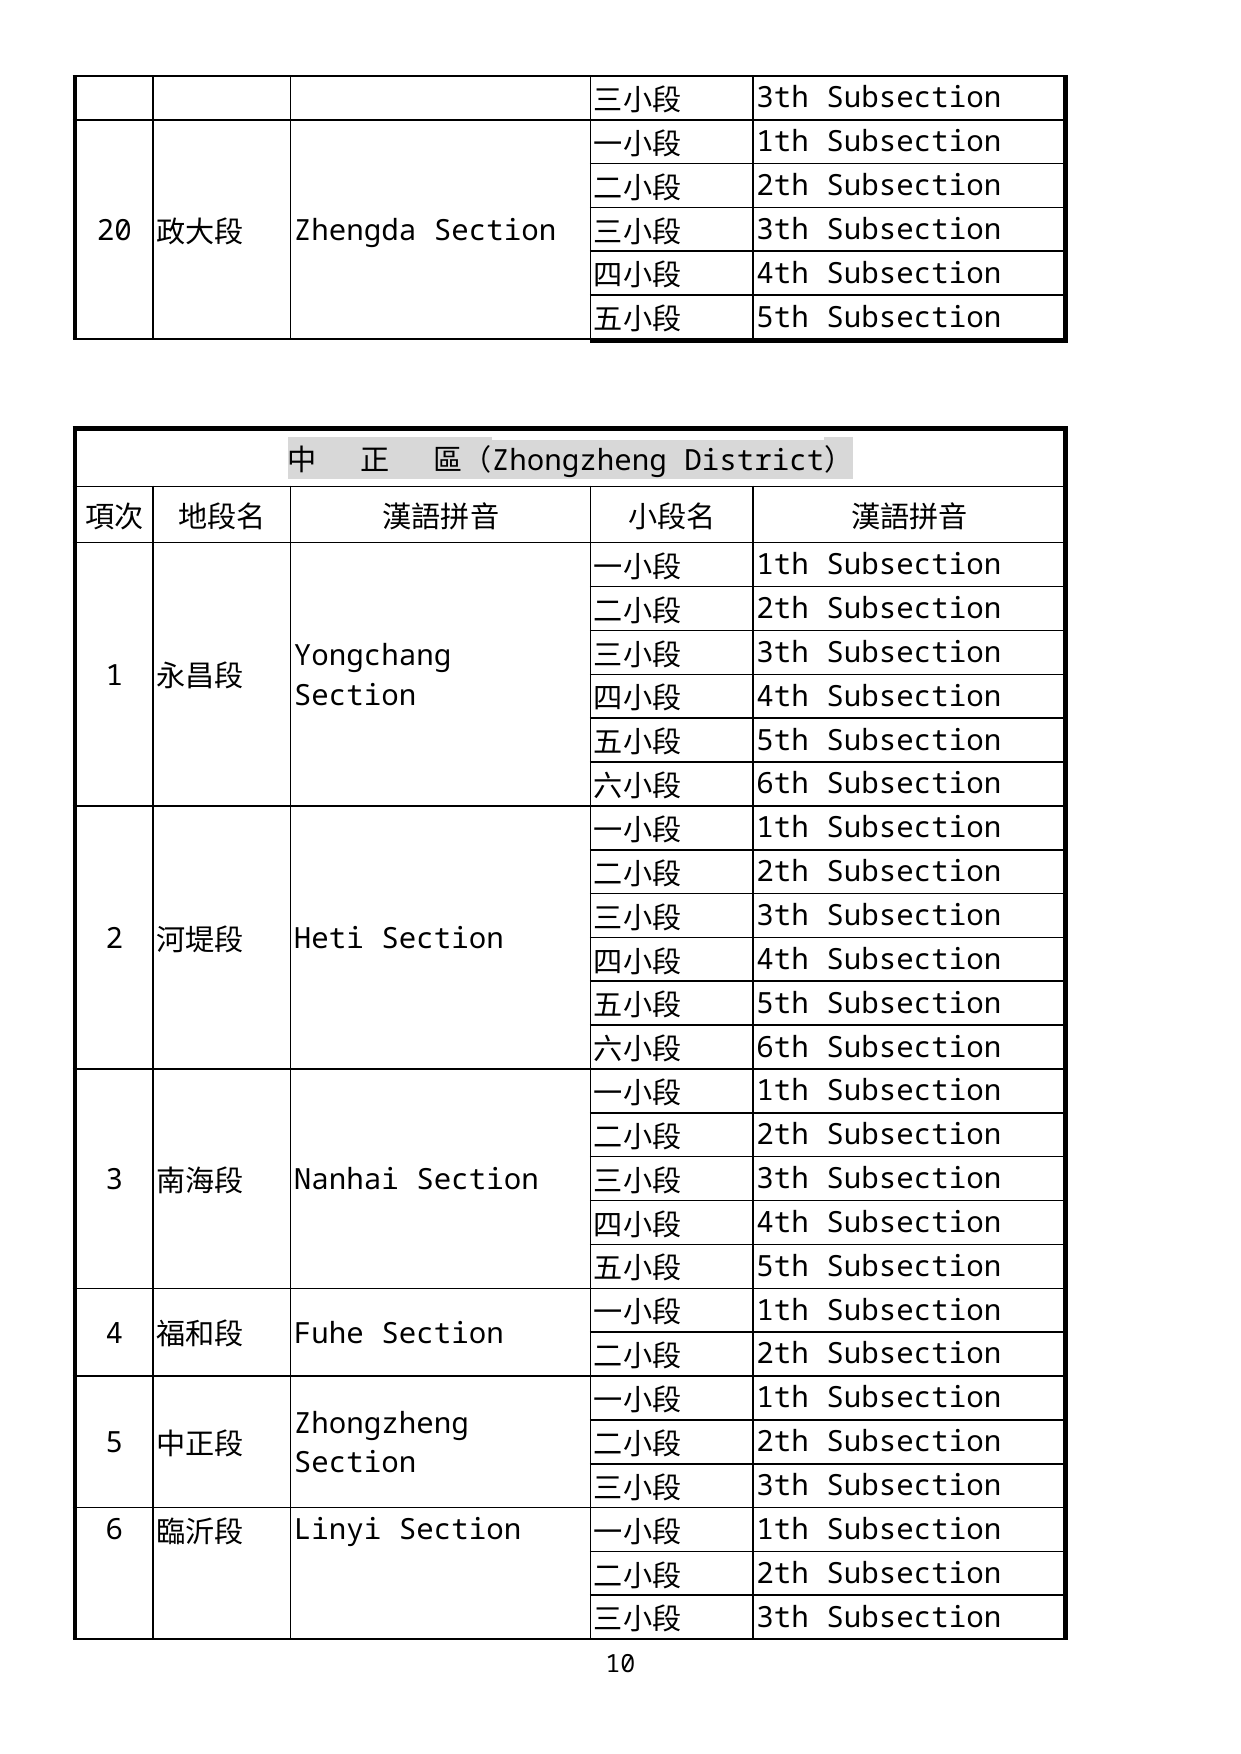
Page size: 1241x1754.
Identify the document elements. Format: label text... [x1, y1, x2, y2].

table_cell 二小段 [591, 164, 752, 207]
table_cell 4 [77, 1289, 152, 1375]
table_cell 5 [77, 1377, 152, 1507]
table_cell 福和段 [154, 1289, 290, 1375]
table_cell 六小段 [591, 1026, 752, 1068]
table_cell 小段名 [591, 487, 752, 542]
table_cell 三小段 [591, 894, 752, 937]
table_cell 2 [77, 807, 152, 1068]
table_cell 3th Subsection [754, 208, 1063, 250]
table_cell Zhongzheng Section [291, 1377, 590, 1507]
table_cell 一小段 [591, 807, 752, 849]
table_cell 2th Subsection [754, 1421, 1063, 1463]
table_cell 2th Subsection [754, 587, 1063, 629]
table_cell 一小段 [591, 121, 752, 163]
table_cell 5th Subsection [754, 719, 1063, 761]
table_cell 2th Subsection [754, 851, 1063, 893]
table_cell 三小段 [591, 77, 752, 119]
table_cell 四小段 [591, 938, 752, 980]
table_cell 南海段 [154, 1070, 290, 1287]
table_cell 2th Subsection [754, 1333, 1063, 1375]
table_cell 政大段 [154, 121, 290, 338]
table_cell 4th Subsection [754, 252, 1063, 294]
table_cell 1th Subsection [754, 121, 1063, 163]
table_cell 6 [77, 1508, 152, 1638]
table_cell 5th Subsection [754, 982, 1063, 1024]
table_cell 2th Subsection [754, 1114, 1063, 1156]
table_cell 一小段 [591, 543, 752, 586]
table_cell 二小段 [591, 1421, 752, 1463]
table_cell 二小段 [591, 1114, 752, 1156]
table_cell 一小段 [591, 1377, 752, 1419]
table_cell 項次 [77, 487, 152, 542]
table_cell 2th Subsection [754, 1552, 1063, 1594]
table_cell 二小段 [591, 1333, 752, 1375]
table_cell 河堤段 [154, 807, 290, 1068]
table_cell 1th Subsection [754, 1070, 1063, 1112]
table_cell 三小段 [591, 1596, 752, 1638]
table_cell Heti Section [291, 807, 590, 1068]
table_cell 四小段 [591, 1201, 752, 1243]
table_cell 三小段 [591, 208, 752, 250]
table_cell 3th Subsection [754, 1157, 1063, 1200]
table_cell 五小段 [591, 1245, 752, 1287]
table_cell 3th Subsection [754, 631, 1063, 673]
table_cell 永昌段 [154, 543, 290, 805]
table_cell Fuhe Section [291, 1289, 590, 1375]
table_cell 6th Subsection [754, 763, 1063, 805]
table_cell 三小段 [591, 1157, 752, 1200]
table_cell 3th Subsection [754, 1465, 1063, 1507]
table_cell 1th Subsection [754, 1289, 1063, 1331]
table_cell 二小段 [591, 851, 752, 893]
table_cell 漢語拼音 [754, 487, 1063, 542]
table_cell 二小段 [591, 1552, 752, 1594]
table_header 中 正 區（Zhongzheng District） [77, 431, 1063, 486]
table_cell 四小段 [591, 252, 752, 294]
table_cell 一小段 [591, 1508, 752, 1551]
table_cell 五小段 [591, 982, 752, 1024]
table_cell 6th Subsection [754, 1026, 1063, 1068]
table_cell 3th Subsection [754, 77, 1063, 119]
table_cell 1th Subsection [754, 543, 1063, 586]
table_cell 三小段 [591, 631, 752, 673]
table_cell 臨沂段 [154, 1508, 290, 1638]
table_cell 5th Subsection [754, 296, 1063, 338]
table_cell 六小段 [591, 763, 752, 805]
table_cell Zhengda Section [291, 121, 590, 338]
table_cell 1 [77, 543, 152, 805]
table_cell 漢語拼音 [291, 487, 590, 542]
table_cell 1th Subsection [754, 807, 1063, 849]
table_cell 3 [77, 1070, 152, 1287]
table_cell 4th Subsection [754, 675, 1063, 717]
table_cell 四小段 [591, 675, 752, 717]
table_cell 5th Subsection [754, 1245, 1063, 1287]
table_cell 一小段 [591, 1289, 752, 1331]
table_cell 4th Subsection [754, 1201, 1063, 1243]
table_cell 4th Subsection [754, 938, 1063, 980]
table_cell 20 [77, 121, 152, 338]
table_cell Yongchang Section [291, 543, 590, 805]
table_cell 五小段 [591, 296, 752, 338]
table_cell 五小段 [591, 719, 752, 761]
table_cell 中正段 [154, 1377, 290, 1507]
table_cell 一小段 [591, 1070, 752, 1112]
table_cell 2th Subsection [754, 164, 1063, 207]
table_cell 3th Subsection [754, 894, 1063, 937]
table_cell 三小段 [591, 1465, 752, 1507]
table_cell Linyi Section [291, 1508, 590, 1638]
table_cell 二小段 [591, 587, 752, 629]
table_cell Nanhai Section [291, 1070, 590, 1287]
table_cell 3th Subsection [754, 1596, 1063, 1638]
table_cell 1th Subsection [754, 1377, 1063, 1419]
table_cell 地段名 [154, 487, 290, 542]
table_cell 1th Subsection [754, 1508, 1063, 1551]
